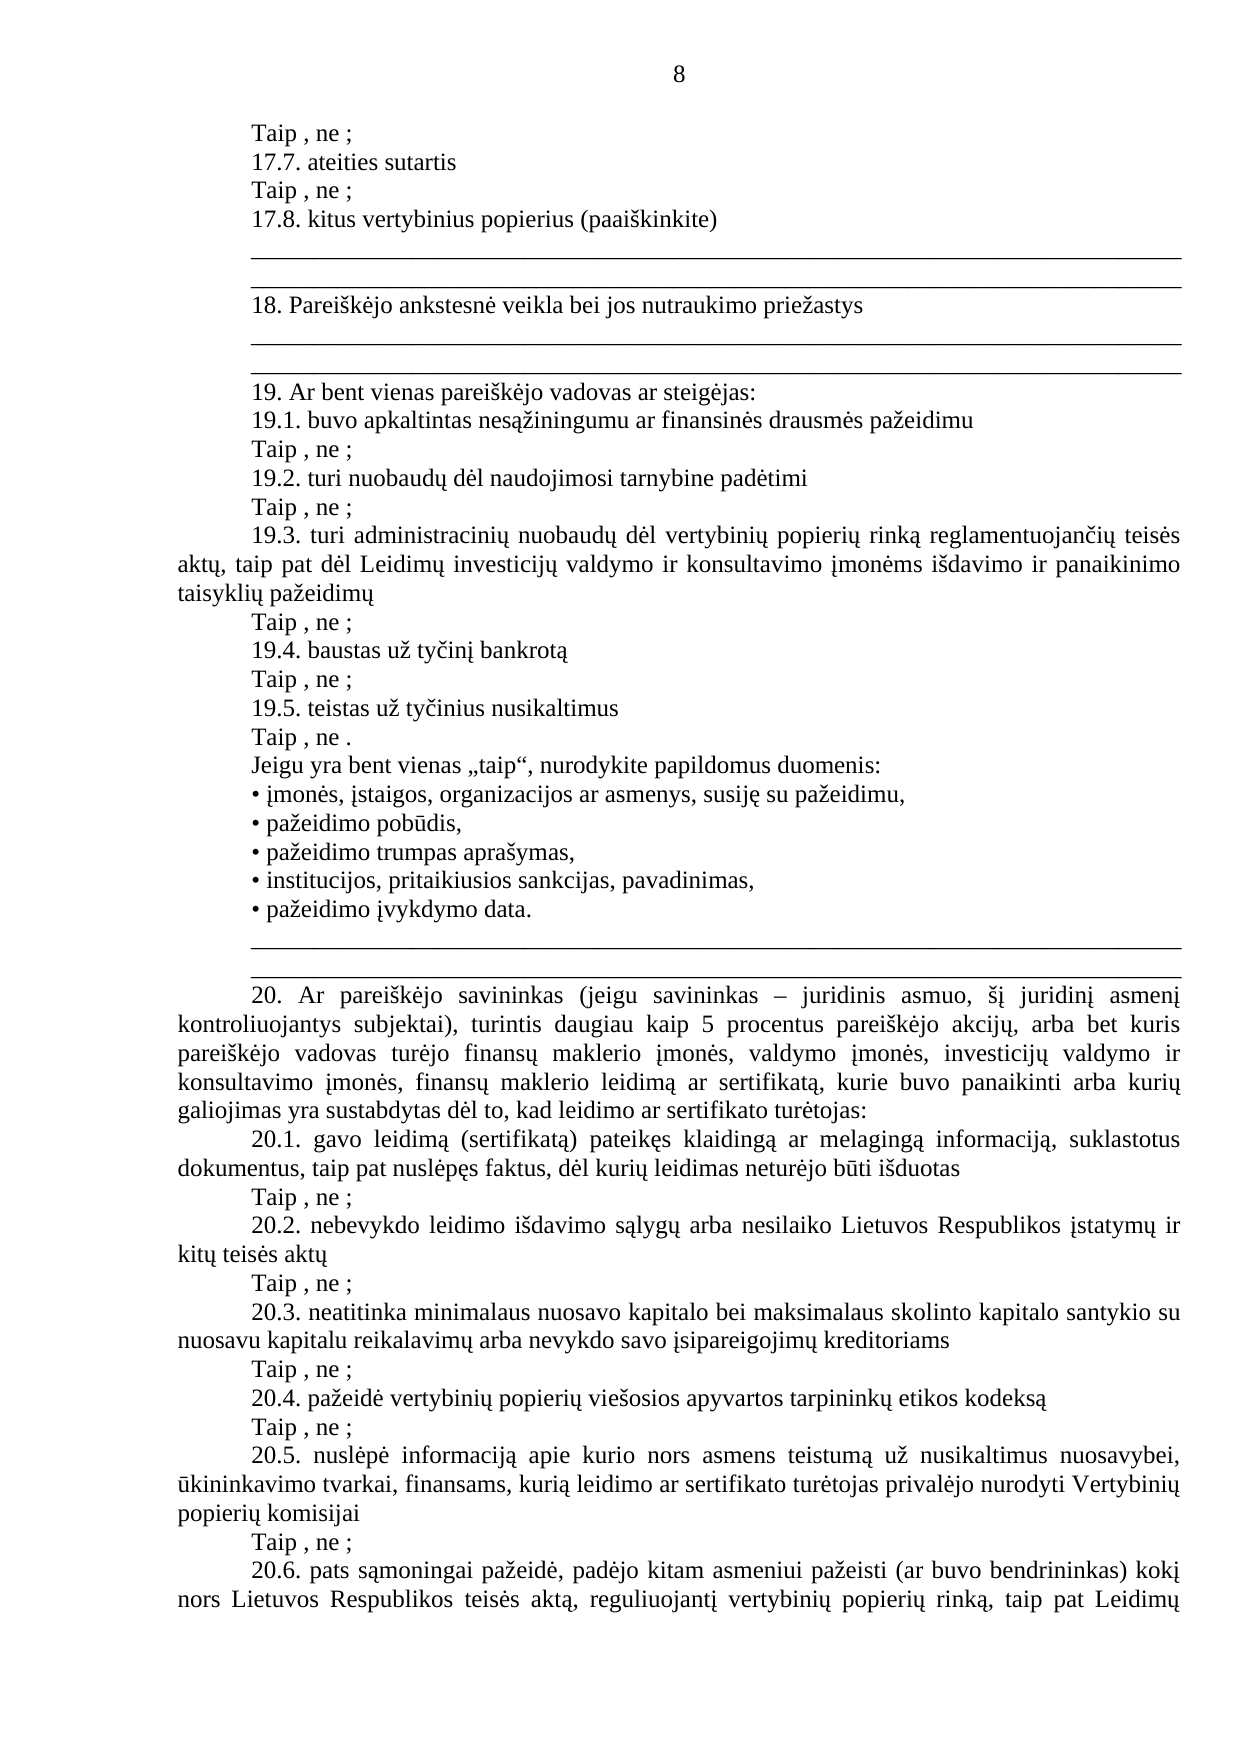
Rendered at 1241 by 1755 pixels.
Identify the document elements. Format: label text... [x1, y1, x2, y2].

text 17.7. ateities sutartis [177, 147, 1181, 176]
text • pažeidimo trumpas aprašymas, [177, 837, 1181, 866]
text 20.1. gavo leidimą (sertifikatą) pateikęs klaidingą ar melagingą informaciją, suklastotus dokumentus, taip pat nuslėpęs faktus, dėl kurių leidimas neturėjo būti išduotas [177, 1124, 1181, 1182]
text 17.8. kitus vertybinius popierius (paaiškinkite) [177, 204, 1181, 233]
text Taip ⁯, ne ⁯; [177, 1182, 1181, 1211]
text • institucijos, pritaikiusios sankcijas, pavadinimas, [177, 866, 1181, 894]
text Taip ⁯, ne ⁯. [177, 722, 1181, 751]
text Jeigu yra bent vienas „taip“, nurodykite papildomus duomenis: [177, 751, 1181, 779]
text 20. Ar pareiškėjo savininkas (jeigu savininkas – juridinis asmuo, šį juridinį asmenį kontroliuojantys subjektai), turintis daugiau kaip 5 procentus pareiškėjo akcijų, arba bet kuris pareiškėjo vadovas turėjo finansų maklerio įmonės, valdymo įmonės, investicijų valdymo ir konsultavimo įmonės, finansų maklerio leidimą ar sertifikatą, kurie buvo panaikinti arba kurių galiojimas yra sustabdytas dėl to, kad leidimo ar sertifikato turėtojas: [177, 981, 1181, 1124]
text • pažeidimo įvykdymo data. [177, 894, 1181, 923]
text 20.2. nebevykdo leidimo išdavimo sąlygų arba nesilaiko Lietuvos Respublikos įstatymų ir kitų teisės aktų [177, 1211, 1181, 1268]
text 18. Pareiškėjo ankstesnė veikla bei jos nutraukimo priežastys [177, 291, 1181, 319]
text 20.5. nuslėpė informaciją apie kurio nors asmens teistumą už nusikaltimus nuosavybei, ūkininkavimo tvarkai, finansams, kurią leidimo ar sertifikato turėtojas privalėjo nurodyti Vertybinių popierių komisijai [177, 1441, 1181, 1527]
text Taip ⁯, ne ⁯; [177, 1354, 1181, 1383]
text 19.4. baustas už tyčinį bankrotą [177, 636, 1181, 664]
text • įmonės, įstaigos, organizacijos ar asmenys, susiję su pažeidimu, [177, 779, 1181, 808]
text Taip ⁯, ne ⁯; [177, 1268, 1181, 1297]
text Taip ⁯, ne ⁯; [177, 492, 1181, 521]
text 20.3. neatitinka minimalaus nuosavo kapitalo bei maksimalaus skolinto kapitalo santykio su nuosavu kapitalu reikalavimų arba nevykdo savo įsipareigojimų kreditoriams [177, 1297, 1181, 1354]
text Taip ⁯, ne ⁯; [177, 176, 1181, 204]
text 20.4. pažeidė vertybinių popierių viešosios apyvartos tarpininkų etikos kodeksą [177, 1383, 1181, 1412]
text 20.6. pats sąmoningai pažeidė, padėjo kitam asmeniui pažeisti (ar buvo bendrininkas) kokį nors Lietuvos Respublikos teisės aktą, reguliuojantį vertybinių popierių rinką, taip pat Leidimų [177, 1556, 1181, 1613]
text 19.3. turi administracinių nuobaudų dėl vertybinių popierių rinką reglamentuojančių teisės aktų, taip pat dėl Leidimų investicijų valdymo ir konsultavimo įmonėms išdavimo ir panaikinimo taisyklių pažeidimų [177, 521, 1181, 607]
text • pažeidimo pobūdis, [177, 808, 1181, 837]
text Taip ⁯, ne ⁯; [177, 118, 1181, 147]
text 19.1. buvo apkaltintas nesąžiningumu ar finansinės drausmės pažeidimu [177, 406, 1181, 434]
text 19.5. teistas už tyčinius nusikaltimus [177, 693, 1181, 722]
text Taip ⁯, ne ⁯; [177, 434, 1181, 463]
text Taip ⁯, ne ⁯; [177, 607, 1181, 636]
text Taip ⁯, ne ⁯; [177, 664, 1181, 693]
text 19.2. turi nuobaudų dėl naudojimosi tarnybine padėtimi [177, 463, 1181, 492]
text Taip ⁯, ne ⁯; [177, 1527, 1181, 1556]
text Taip ⁯, ne ⁯; [177, 1412, 1181, 1441]
text 19. Ar bent vienas pareiškėjo vadovas ar steigėjas: [177, 377, 1181, 406]
